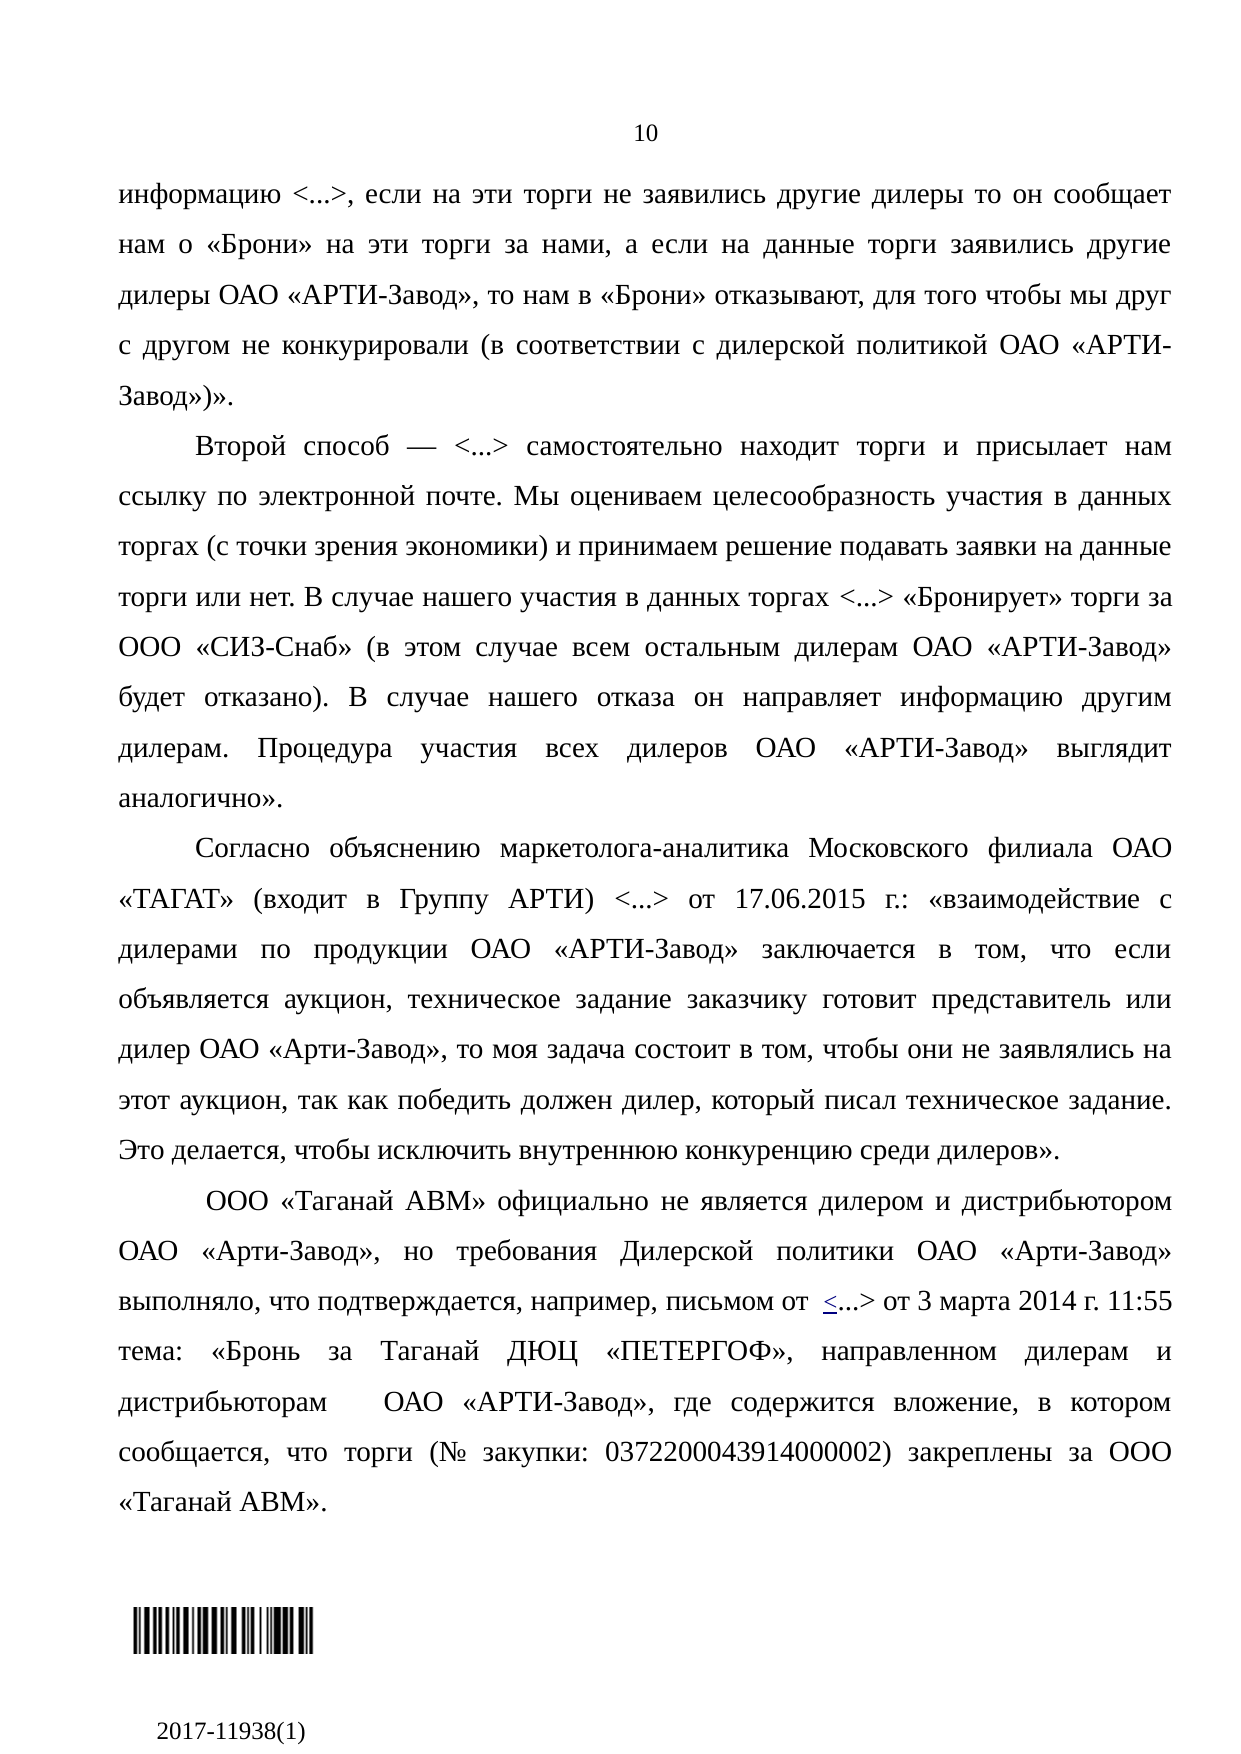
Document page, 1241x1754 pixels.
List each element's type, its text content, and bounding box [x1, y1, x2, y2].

text ООО «Таганай АВМ» официально не является дилером и дистрибьютором ОАО «Арти-Завод», но требования Дилерской политики ОАО «Арти-Завод» выполняло, что подтверждается, например, письмом от <...> от 3 марта 2014 г. 11:55 тема: «Бронь за Таганай ДЮЦ «ПЕТЕРГОФ», направленном дилерам и дистрибьюторам ОАО «АРТИ-Завод», где содержится вложение, в котором сообщается, что торги (№ закупки: 0372200043914000002) закреплены за ООО «Таганай АВМ». [118, 1183, 1173, 1518]
text информацию <...>, если на эти торги не заявились другие дилеры то он сообщает нам о «Брони» на эти торги за нами, а если на данные торги заявились другие дилеры ОАО «АРТИ-Завод», то нам в «Брони» отказывают, для того чтобы мы друг с другом не конкурировали (в соответствии с дилерской политикой ОАО «АРТИ-Завод»)». [118, 176, 1173, 411]
text Второй способ — <...> самостоятельно находит торги и присылает нам ссылку по электронной почте. Мы оцениваем целесообразность участия в данных торгах (с точки зрения экономики) и принимаем решение подавать заявки на данные торги или нет. В случае нашего участия в данных торгах <...> «Бронирует» торги за ООО «СИЗ-Снаб» (в этом случае всем остальным дилерам ОАО «АРТИ-Завод» будет отказано). В случае нашего отказа он направляет информацию другим дилерам. Процедура участия всех дилеров ОАО «АРТИ-Завод» выглядит аналогично». [118, 428, 1173, 814]
picture [118, 1607, 331, 1654]
text Согласно объяснению маркетолога-аналитика Московского филиала ОАО «ТАГАТ» (входит в Группу АРТИ) <...> от 17.06.2015 г.: «взаимодействие с дилерами по продукции ОАО «АРТИ-Завод» заключается в том, что если объявляется аукцион, техническое задание заказчику готовит представитель или дилер ОАО «Арти-Завод», то моя задача состоит в том, чтобы они не заявлялись на этот аукцион, так как победить должен дилер, который писал техническое задание. Это делается, чтобы исключить внутреннюю конкуренцию среди дилеров». [118, 830, 1173, 1166]
